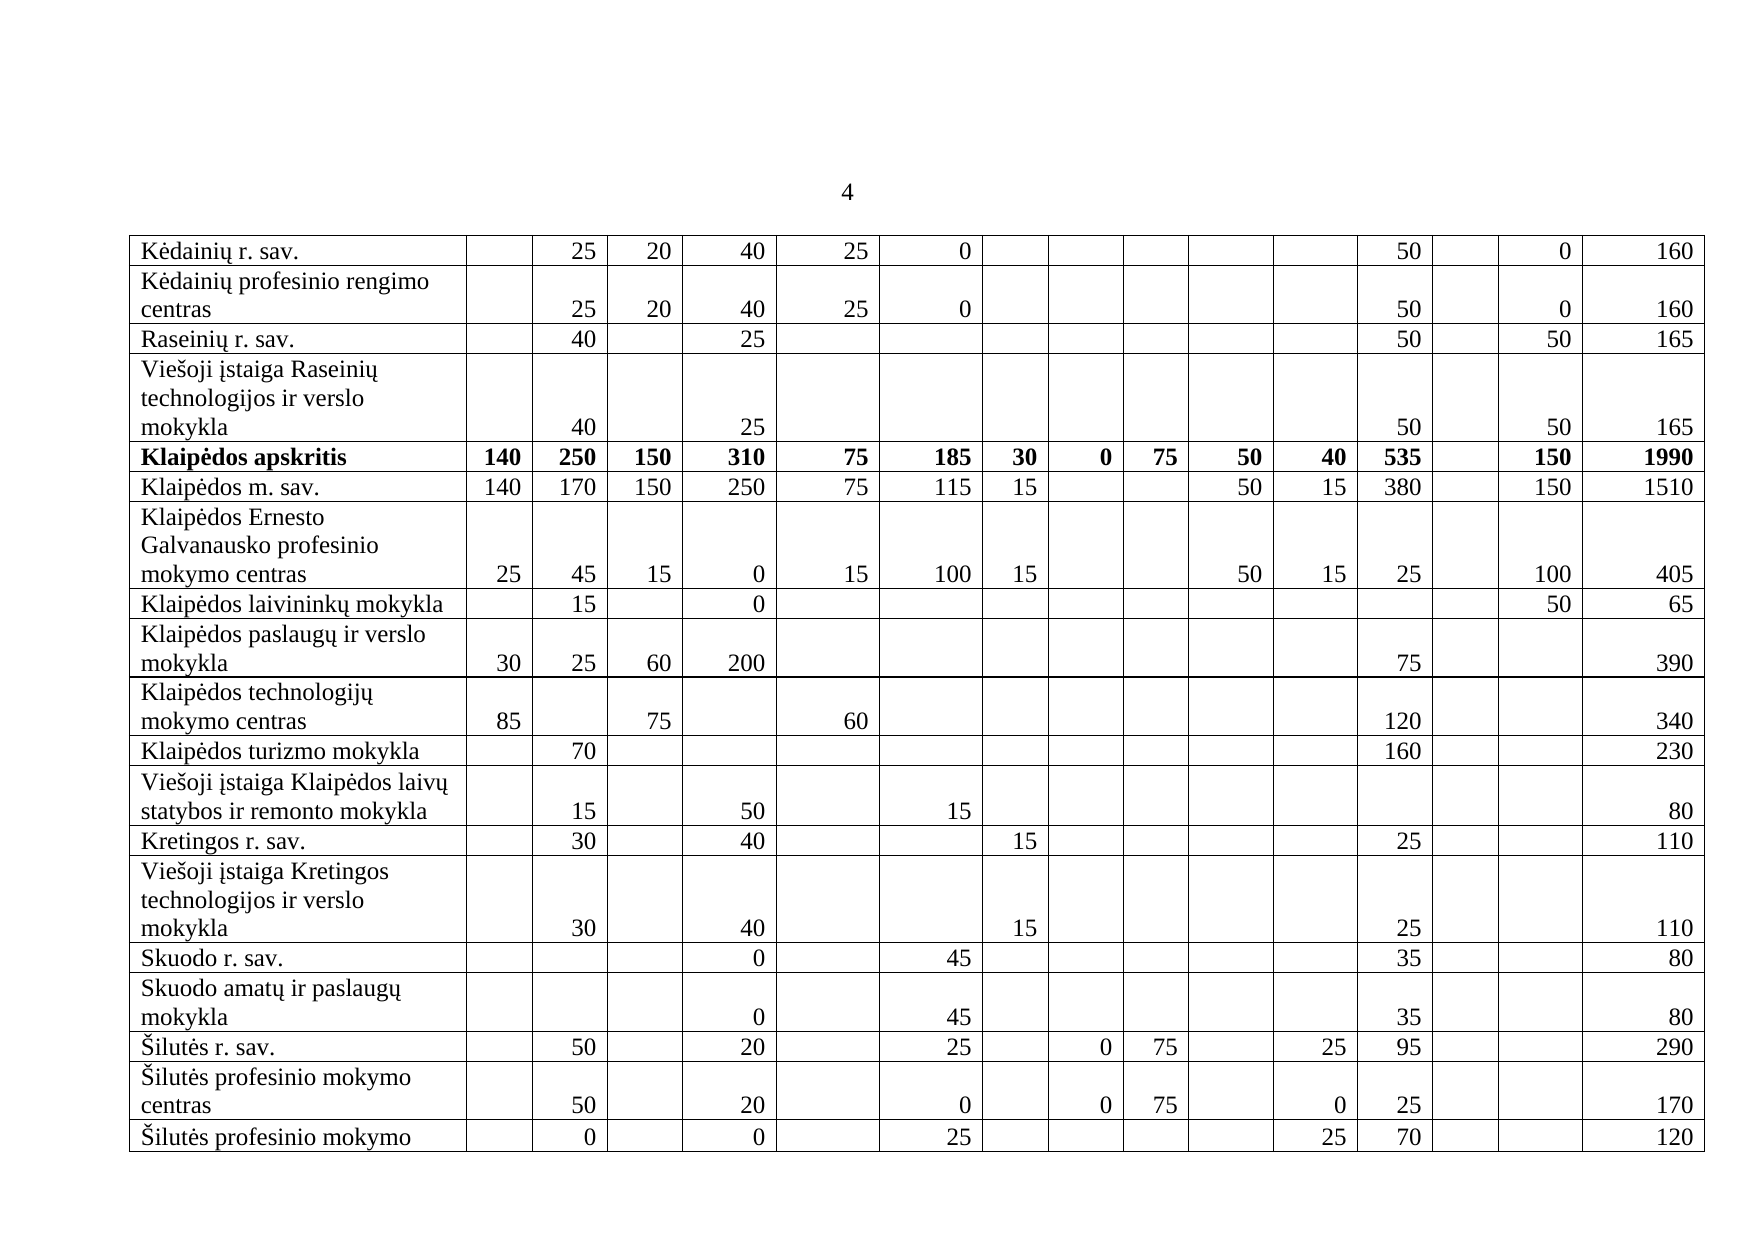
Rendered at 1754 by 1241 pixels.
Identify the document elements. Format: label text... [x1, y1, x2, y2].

table_cell [467, 1032, 532, 1061]
table_cell [1124, 856, 1188, 942]
table_cell 20 [683, 1032, 776, 1061]
table_cell 0 [683, 943, 776, 972]
table_cell 25 [1274, 1120, 1357, 1151]
table_cell Kėdainių r. sav. [130, 236, 466, 265]
table_cell 25 [1358, 856, 1432, 942]
table_cell [983, 354, 1048, 441]
table_cell 230 [1583, 736, 1704, 765]
table_cell [467, 236, 532, 265]
table_cell [1049, 502, 1123, 588]
table_cell [983, 736, 1048, 765]
table_cell [608, 973, 682, 1031]
table_cell [777, 943, 879, 972]
table_cell 65 [1583, 589, 1704, 618]
table_cell Šilutės profesinio mokymo centras [130, 1062, 466, 1119]
table_cell [1189, 766, 1273, 825]
table_cell [1358, 766, 1432, 825]
table_cell [1189, 736, 1273, 765]
table_cell 75 [777, 442, 879, 471]
table_cell [1433, 324, 1498, 353]
table_cell [1499, 826, 1582, 855]
table_cell [983, 1032, 1048, 1061]
table_cell Klaipėdos m. sav. [130, 472, 466, 501]
table_cell [983, 1120, 1048, 1151]
table_cell 20 [683, 1062, 776, 1119]
table_cell [1049, 856, 1123, 942]
table_cell 25 [683, 354, 776, 441]
table_cell [1274, 856, 1357, 942]
table_cell 0 [683, 973, 776, 1031]
table_cell [880, 324, 982, 353]
table_cell 50 [1499, 324, 1582, 353]
table_cell 0 [880, 236, 982, 265]
table_cell [1049, 943, 1123, 972]
table_cell [777, 826, 879, 855]
table_cell [880, 589, 982, 618]
table_cell [1049, 1120, 1123, 1151]
table_cell [1124, 1120, 1188, 1151]
table_cell [777, 736, 879, 765]
table_cell [777, 619, 879, 676]
table_cell [533, 943, 607, 972]
table_cell [1049, 354, 1123, 441]
table_cell [608, 943, 682, 972]
table_cell [1274, 678, 1357, 735]
table_cell 0 [1049, 442, 1123, 471]
table_cell 85 [467, 678, 532, 735]
table_cell [880, 678, 982, 735]
table_cell [1124, 589, 1188, 618]
table_cell [1049, 589, 1123, 618]
table_cell [467, 973, 532, 1031]
table_cell [467, 736, 532, 765]
table_cell [1433, 973, 1498, 1031]
table_cell [880, 856, 982, 942]
table_cell Klaipėdos paslaugų ir verslo mokykla [130, 619, 466, 676]
table_cell 15 [608, 502, 682, 588]
table_cell [983, 324, 1048, 353]
table_cell 95 [1358, 1032, 1432, 1061]
table_cell [1433, 619, 1498, 676]
table_cell 45 [880, 973, 982, 1031]
table_cell 100 [1499, 502, 1582, 588]
table_cell [683, 678, 776, 735]
table_cell [777, 324, 879, 353]
table_cell 25 [1274, 1032, 1357, 1061]
table_cell [1433, 236, 1498, 265]
table_cell 50 [1189, 472, 1273, 501]
table_cell Klaipėdos turizmo mokykla [130, 736, 466, 765]
table_cell 50 [1499, 589, 1582, 618]
table_cell 120 [1358, 678, 1432, 735]
table_cell [777, 766, 879, 825]
table_cell 25 [1358, 826, 1432, 855]
table_cell 30 [533, 856, 607, 942]
table_cell 50 [1358, 324, 1432, 353]
table_cell [1274, 324, 1357, 353]
table_cell 110 [1583, 826, 1704, 855]
table_cell [1189, 826, 1273, 855]
table_cell 0 [683, 502, 776, 588]
table_cell [1433, 589, 1498, 618]
table_cell [1124, 826, 1188, 855]
table_cell 165 [1583, 354, 1704, 441]
table_cell 80 [1583, 766, 1704, 825]
table_cell 75 [1124, 1032, 1188, 1061]
table_cell [1189, 266, 1273, 323]
table_cell Raseinių r. sav. [130, 324, 466, 353]
table_cell 115 [880, 472, 982, 501]
table_cell Klaipėdos laivininkų mokykla [130, 589, 466, 618]
table_cell 100 [880, 502, 982, 588]
table_cell [533, 973, 607, 1031]
table_cell [983, 1062, 1048, 1119]
table_cell [983, 589, 1048, 618]
table_cell 35 [1358, 943, 1432, 972]
table_cell [1049, 826, 1123, 855]
table_cell 80 [1583, 973, 1704, 1031]
table_cell 20 [608, 236, 682, 265]
table_cell 15 [983, 826, 1048, 855]
table_cell [1499, 678, 1582, 735]
table_cell [1433, 442, 1498, 471]
table_cell 25 [533, 266, 607, 323]
table_cell [983, 766, 1048, 825]
table_cell [777, 354, 879, 441]
table_cell [467, 266, 532, 323]
table_cell [1189, 856, 1273, 942]
table_cell [1049, 766, 1123, 825]
table_cell 25 [533, 619, 607, 676]
table_cell 25 [467, 502, 532, 588]
table_cell 0 [880, 266, 982, 323]
table_cell [1433, 1062, 1498, 1119]
table_cell [1274, 266, 1357, 323]
table_cell 0 [683, 589, 776, 618]
table_cell 40 [533, 354, 607, 441]
table_cell [1124, 266, 1188, 323]
table_cell 25 [683, 324, 776, 353]
table_cell Kretingos r. sav. [130, 826, 466, 855]
table_cell [1433, 766, 1498, 825]
table_cell [467, 354, 532, 441]
table_cell 120 [1583, 1120, 1704, 1151]
table_cell [1189, 354, 1273, 441]
table_cell [1499, 619, 1582, 676]
table_cell 15 [1274, 502, 1357, 588]
table_cell [608, 766, 682, 825]
table_cell [1433, 678, 1498, 735]
table_cell Klaipėdos Ernesto Galvanausko profesinio mokymo centras [130, 502, 466, 588]
table_cell 75 [1358, 619, 1432, 676]
table_cell [683, 736, 776, 765]
table_cell 185 [880, 442, 982, 471]
table_cell Šilutės r. sav. [130, 1032, 466, 1061]
table_cell Viešoji įstaiga Raseinių technologijos ir verslo mokykla [130, 354, 466, 441]
table_cell 390 [1583, 619, 1704, 676]
table_cell [1049, 236, 1123, 265]
table_cell [880, 826, 982, 855]
table_cell [1433, 502, 1498, 588]
table_cell 0 [1499, 236, 1582, 265]
table_cell [1274, 354, 1357, 441]
table_cell [1499, 1120, 1582, 1151]
table_cell 15 [533, 589, 607, 618]
table_cell [1433, 1032, 1498, 1061]
table_cell 20 [608, 266, 682, 323]
table_cell 50 [533, 1032, 607, 1061]
table_cell 0 [1049, 1062, 1123, 1119]
table_cell 140 [467, 442, 532, 471]
table_cell 25 [777, 266, 879, 323]
table_cell 45 [880, 943, 982, 972]
table_cell [1049, 619, 1123, 676]
table_cell 30 [983, 442, 1048, 471]
table_cell 25 [1358, 1062, 1432, 1119]
table_cell 150 [1499, 472, 1582, 501]
table_cell Viešoji įstaiga Kretingos technologijos ir verslo mokykla [130, 856, 466, 942]
table_cell [777, 589, 879, 618]
table_cell 15 [880, 766, 982, 825]
table_cell 30 [467, 619, 532, 676]
table_cell [1124, 236, 1188, 265]
table_cell 25 [880, 1120, 982, 1151]
table_cell [608, 589, 682, 618]
table_cell 45 [533, 502, 607, 588]
table_cell Kėdainių profesinio rengimo centras [130, 266, 466, 323]
table_cell [1189, 943, 1273, 972]
table_cell [1499, 1062, 1582, 1119]
table_cell 0 [1274, 1062, 1357, 1119]
table_cell 110 [1583, 856, 1704, 942]
table_cell [777, 1032, 879, 1061]
table_cell [777, 973, 879, 1031]
table_cell 70 [1358, 1120, 1432, 1151]
table_cell Šilutės profesinio mokymo [130, 1120, 466, 1151]
table_cell 15 [777, 502, 879, 588]
table_cell 1990 [1583, 442, 1704, 471]
table_cell [467, 1120, 532, 1151]
table_cell [1433, 826, 1498, 855]
table_cell 150 [608, 442, 682, 471]
table_cell 340 [1583, 678, 1704, 735]
table_cell [1499, 1032, 1582, 1061]
table_cell 140 [467, 472, 532, 501]
table_cell 0 [533, 1120, 607, 1151]
table_cell 75 [608, 678, 682, 735]
table_cell [1499, 736, 1582, 765]
table_cell 15 [1274, 472, 1357, 501]
table_cell [608, 324, 682, 353]
table_cell [1433, 472, 1498, 501]
table_cell 35 [1358, 973, 1432, 1031]
table_cell [1499, 943, 1582, 972]
table_cell 50 [1189, 442, 1273, 471]
table_cell 25 [880, 1032, 982, 1061]
table_cell [1124, 354, 1188, 441]
table_cell [1049, 678, 1123, 735]
table_cell 165 [1583, 324, 1704, 353]
table_cell 160 [1583, 236, 1704, 265]
table_cell [1274, 736, 1357, 765]
table_cell [467, 856, 532, 942]
table_cell [1274, 943, 1357, 972]
table_cell Skuodo r. sav. [130, 943, 466, 972]
table_cell [608, 1120, 682, 1151]
table_cell [1499, 766, 1582, 825]
table_cell 0 [1499, 266, 1582, 323]
table_cell [1124, 324, 1188, 353]
table_cell [1049, 736, 1123, 765]
table_cell [1124, 678, 1188, 735]
table_cell [1124, 472, 1188, 501]
table_cell 75 [777, 472, 879, 501]
table_cell [467, 589, 532, 618]
table_cell 75 [1124, 442, 1188, 471]
table_cell [608, 1032, 682, 1061]
table_cell [1124, 943, 1188, 972]
table_cell [880, 736, 982, 765]
table_cell [1189, 1120, 1273, 1151]
table_cell 0 [880, 1062, 982, 1119]
table_cell [777, 856, 879, 942]
table_cell 290 [1583, 1032, 1704, 1061]
table_cell [1124, 973, 1188, 1031]
table_cell 30 [533, 826, 607, 855]
table_cell [1124, 502, 1188, 588]
table_cell 160 [1358, 736, 1432, 765]
table_cell [1274, 619, 1357, 676]
table_cell [983, 619, 1048, 676]
table_cell [1049, 973, 1123, 1031]
table_cell 250 [533, 442, 607, 471]
table_cell [1274, 973, 1357, 1031]
table_cell [1189, 324, 1273, 353]
table_cell [983, 678, 1048, 735]
table_cell 310 [683, 442, 776, 471]
table_cell 40 [683, 266, 776, 323]
table_cell [1358, 589, 1432, 618]
table_cell [1433, 943, 1498, 972]
table_cell [1189, 973, 1273, 1031]
table_cell 50 [1358, 236, 1432, 265]
table_cell [1189, 1062, 1273, 1119]
table_cell [1049, 266, 1123, 323]
table_cell [983, 236, 1048, 265]
table_cell 200 [683, 619, 776, 676]
table_cell 50 [683, 766, 776, 825]
table_cell [1499, 856, 1582, 942]
table_cell 170 [533, 472, 607, 501]
table_cell [467, 324, 532, 353]
table_cell 170 [1583, 1062, 1704, 1119]
table_cell [983, 943, 1048, 972]
table_cell [1189, 619, 1273, 676]
table_cell 535 [1358, 442, 1432, 471]
table_cell 80 [1583, 943, 1704, 972]
table_cell 60 [777, 678, 879, 735]
table_cell Skuodo amatų ir paslaugų mokykla [130, 973, 466, 1031]
table_cell [880, 619, 982, 676]
table_cell [1499, 973, 1582, 1031]
table_cell [1124, 736, 1188, 765]
table_cell [1189, 1032, 1273, 1061]
table_cell [608, 1062, 682, 1119]
table_cell [1189, 678, 1273, 735]
table_cell [608, 354, 682, 441]
table_cell [1049, 472, 1123, 501]
table_cell [1274, 589, 1357, 618]
table_cell [1274, 766, 1357, 825]
table_cell 25 [777, 236, 879, 265]
table_cell 1510 [1583, 472, 1704, 501]
table_cell [983, 266, 1048, 323]
table_cell [1189, 236, 1273, 265]
table_cell 50 [1358, 266, 1432, 323]
table_cell [777, 1062, 879, 1119]
table_cell 15 [983, 856, 1048, 942]
table_cell 0 [1049, 1032, 1123, 1061]
table_cell 60 [608, 619, 682, 676]
table_cell [1049, 324, 1123, 353]
table_cell 250 [683, 472, 776, 501]
table_cell [608, 826, 682, 855]
table_cell 40 [683, 236, 776, 265]
table_cell Viešoji įstaiga Klaipėdos laivų statybos ir remonto mokykla [130, 766, 466, 825]
table_cell [467, 1062, 532, 1119]
table_cell [1433, 856, 1498, 942]
table_cell 15 [983, 472, 1048, 501]
table_cell 50 [1358, 354, 1432, 441]
table_cell [1124, 619, 1188, 676]
table_cell [777, 1120, 879, 1151]
table_cell 405 [1583, 502, 1704, 588]
table_cell Klaipėdos apskritis [130, 442, 466, 471]
table_cell 40 [683, 856, 776, 942]
table_cell [1274, 826, 1357, 855]
table_cell [1433, 1120, 1498, 1151]
table_cell 15 [533, 766, 607, 825]
table_cell [880, 354, 982, 441]
table_cell Klaipėdos technologijų mokymo centras [130, 678, 466, 735]
table_cell [1189, 589, 1273, 618]
table_cell [467, 766, 532, 825]
table_cell [467, 943, 532, 972]
table_cell [533, 678, 607, 735]
table_cell 70 [533, 736, 607, 765]
table_cell 50 [1189, 502, 1273, 588]
table_cell [983, 973, 1048, 1031]
table_cell 15 [983, 502, 1048, 588]
table_cell [1433, 736, 1498, 765]
table_cell [608, 736, 682, 765]
table_cell [1124, 766, 1188, 825]
table_cell [608, 856, 682, 942]
table_cell [467, 826, 532, 855]
table_cell 150 [1499, 442, 1582, 471]
table_cell 50 [533, 1062, 607, 1119]
table_cell 40 [1274, 442, 1357, 471]
table_cell 0 [683, 1120, 776, 1151]
table_cell 25 [533, 236, 607, 265]
table_cell 40 [683, 826, 776, 855]
table_cell 160 [1583, 266, 1704, 323]
table_cell 40 [533, 324, 607, 353]
table_cell 75 [1124, 1062, 1188, 1119]
table_cell 25 [1358, 502, 1432, 588]
table_cell [1433, 266, 1498, 323]
table_cell [1433, 354, 1498, 441]
table_cell 380 [1358, 472, 1432, 501]
table_cell 50 [1499, 354, 1582, 441]
table_cell [1274, 236, 1357, 265]
table_cell 150 [608, 472, 682, 501]
